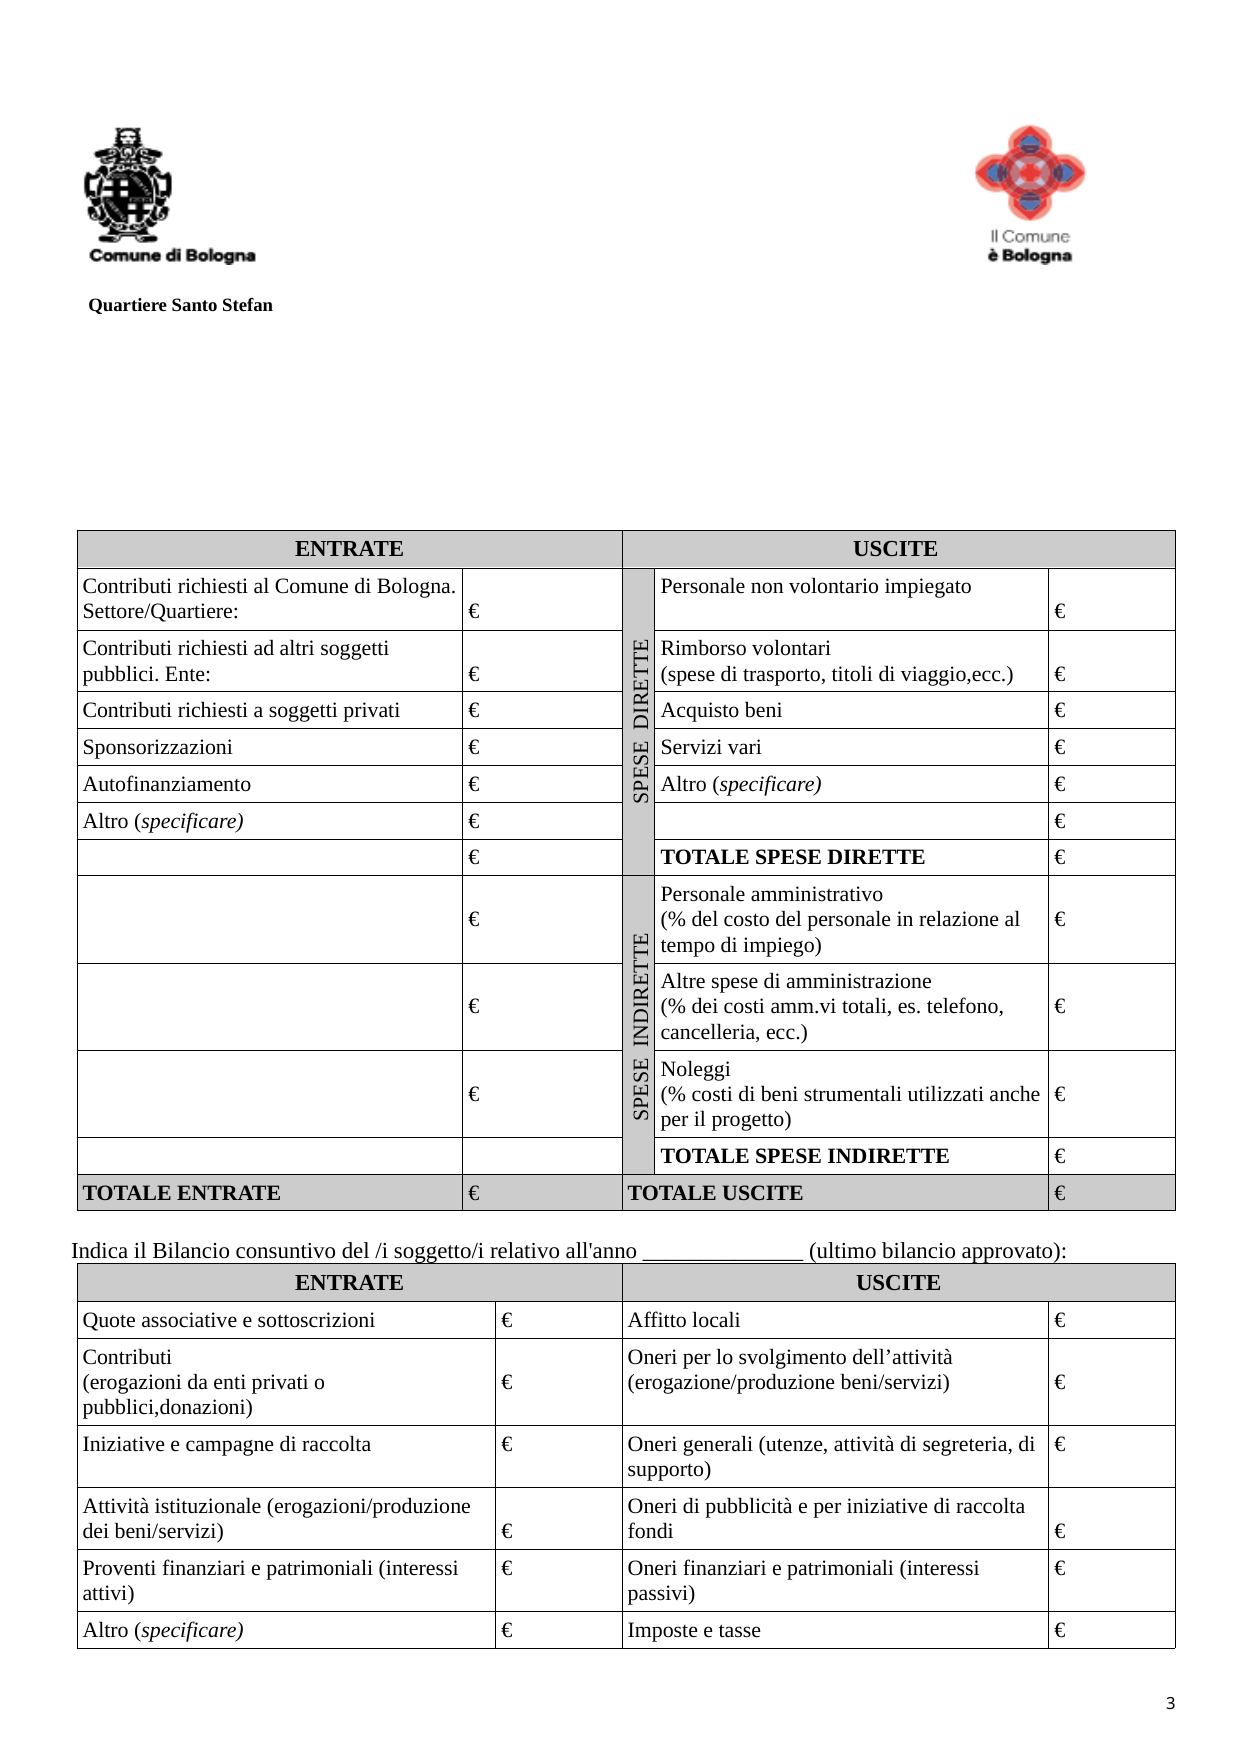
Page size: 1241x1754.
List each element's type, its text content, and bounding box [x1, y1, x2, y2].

table_cell Servizi vari [655, 729, 1048, 765]
table_cell Rimborso volontari (spese di trasporto, titoli di viaggio,ecc.) [655, 631, 1048, 691]
table_cell Iniziative e campagne di raccolta [78, 1426, 495, 1487]
table_cell Contributi richiesti ad altri soggetti pubblici. Ente: [78, 631, 462, 691]
table_cell € [496, 1612, 622, 1648]
table_cell € [1049, 1138, 1175, 1174]
table_cell € [463, 840, 622, 875]
table_cell Quote associative e sottoscrizioni [78, 1302, 495, 1338]
table_cell € [496, 1302, 622, 1338]
picture [1, 70, 1156, 265]
table_header USCITE [623, 1264, 1175, 1301]
table_cell TOTALE SPESE DIRETTE [655, 840, 1048, 875]
table_cell € [1049, 569, 1175, 629]
table_cell € [1049, 692, 1175, 728]
table_cell Oneri generali (utenze, attività di segreteria, di supporto) [623, 1426, 1048, 1487]
table_cell Contributi richiesti a soggetti privati [78, 692, 462, 728]
table_cell € [463, 803, 622, 838]
table_cell € [1049, 1302, 1175, 1338]
table_cell TOTALE SPESE INDIRETTE [655, 1138, 1048, 1174]
text Indica il Bilancio consuntivo del /i soggetto/i relativo all'anno ______________ (ultimo bilancio approvato): [71, 1237, 1175, 1263]
table_cell [78, 964, 462, 1050]
table_cell Altro (specificare) [78, 803, 462, 838]
table_cell SPESE DIRETTE [623, 569, 654, 875]
table_cell Oneri di pubblicità e per iniziative di raccolta fondi [623, 1488, 1048, 1549]
table_cell € [463, 692, 622, 728]
table_cell € [1049, 964, 1175, 1050]
table_cell € [1049, 766, 1175, 802]
table_cell € [463, 631, 622, 691]
table_cell € [496, 1426, 622, 1487]
table_cell € [1049, 876, 1175, 962]
table_cell € [1049, 1550, 1175, 1611]
table_header ENTRATE [78, 531, 622, 567]
table_cell € [463, 729, 622, 765]
table_cell € [1049, 1426, 1175, 1487]
table_cell Attività istituzionale (erogazioni/produzione dei beni/servizi) [78, 1488, 495, 1549]
table_cell Proventi finanziari e patrimoniali (interessi attivi) [78, 1550, 495, 1611]
table_cell Noleggi (% costi di beni strumentali utilizzati anche per il progetto) [655, 1051, 1048, 1137]
table_cell Contributi (erogazioni da enti privati o pubblici,donazioni) [78, 1339, 495, 1425]
table_cell € [1049, 1612, 1175, 1648]
table_cell Imposte e tasse [623, 1612, 1048, 1648]
table_cell Autofinanziamento [78, 766, 462, 802]
table_cell € [1049, 1175, 1175, 1210]
table_header USCITE [623, 531, 1175, 567]
table_cell € [463, 1051, 622, 1137]
table_cell Altre spese di amministrazione (% dei costi amm.vi totali, es. telefono, cancelleria, ecc.) [655, 964, 1048, 1050]
table_cell € [463, 964, 622, 1050]
table_cell [78, 876, 462, 962]
table_cell € [1049, 803, 1175, 838]
table_cell TOTALE ENTRATE [78, 1175, 462, 1210]
table_cell € [496, 1339, 622, 1425]
table_cell Altro (specificare) [78, 1612, 495, 1648]
table_cell [78, 840, 462, 875]
table_cell Altro (specificare) [655, 766, 1048, 802]
table_cell [78, 1138, 462, 1174]
table_cell Contributi richiesti al Comune di Bologna. Settore/Quartiere: [78, 569, 462, 629]
table_cell € [1049, 840, 1175, 875]
table_cell € [1049, 729, 1175, 765]
table_cell SPESE INDIRETTE [623, 876, 654, 1174]
table_cell € [1049, 1339, 1175, 1425]
table_cell € [463, 569, 622, 629]
table_cell € [1049, 1051, 1175, 1137]
table_cell Acquisto beni [655, 692, 1048, 728]
table_cell € [1049, 1488, 1175, 1549]
table_cell € [463, 766, 622, 802]
table_cell € [496, 1550, 622, 1611]
table_cell TOTALE USCITE [623, 1175, 1048, 1210]
table_cell € [463, 1175, 622, 1210]
table_header ENTRATE [78, 1264, 622, 1301]
table_cell Sponsorizzazioni [78, 729, 462, 765]
table_cell € [463, 876, 622, 962]
table_cell [78, 1051, 462, 1137]
table_cell Oneri finanziari e patrimoniali (interessi passivi) [623, 1550, 1048, 1611]
table_cell € [496, 1488, 622, 1549]
table_cell Affitto locali [623, 1302, 1048, 1338]
table_cell [463, 1138, 622, 1174]
table_cell € [1049, 631, 1175, 691]
table_cell Oneri per lo svolgimento dell’attività (erogazione/produzione beni/servizi) [623, 1339, 1048, 1425]
table_cell [655, 803, 1048, 838]
table_cell Personale non volontario impiegato [655, 569, 1048, 629]
table_cell Personale amministrativo (% del costo del personale in relazione al tempo di impiego) [655, 876, 1048, 962]
